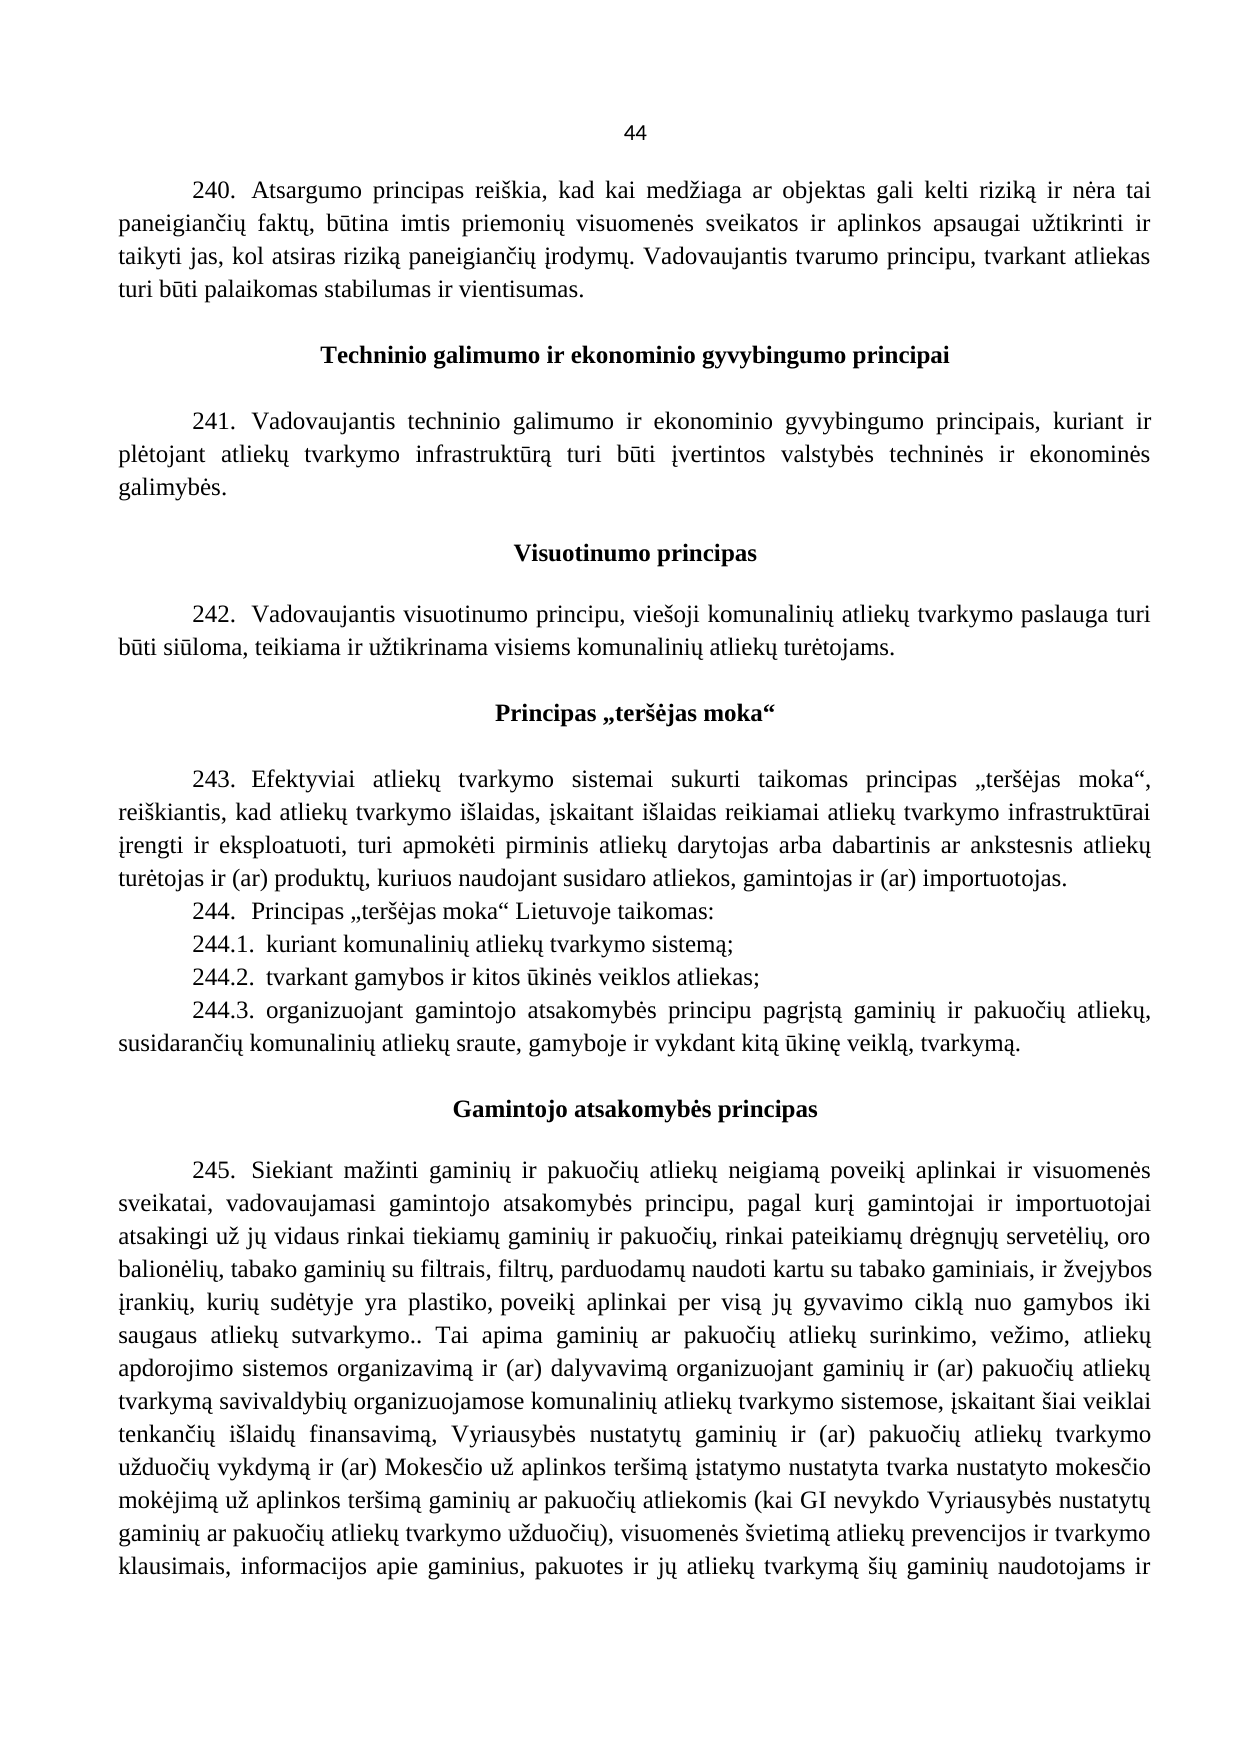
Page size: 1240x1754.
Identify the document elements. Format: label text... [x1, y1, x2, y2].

text 243. Efektyviai atliekų tvarkymo sistemai sukurti taikomas principas „teršėjas moka“, reiškiantis, kad atliekų tvarkymo išlaidas, įskaitant išlaidas reikiamai atliekų tvarkymo infrastruktūrai įrengti ir eksploatuoti, turi apmokėti pirminis atliekų darytojas arba dabartinis ar ankstesnis atliekų turėtojas ir (ar) produktų, kuriuos naudojant susidaro atliekos, gamintojas ir (ar) importuotojas. [118, 764, 1152, 892]
text 242. Vadovaujantis visuotinumo principu, viešoji komunalinių atliekų tvarkymo paslauga turi būti siūloma, teikiama ir užtikrinama visiems komunalinių atliekų turėtojams. [118, 599, 1152, 661]
text Gamintojo atsakomybės principas [118, 1094, 1152, 1123]
text 244.1. kuriant komunalinių atliekų tvarkymo sistemą; [118, 929, 1152, 958]
text 241. Vadovaujantis techninio galimumo ir ekonominio gyvybingumo principais, kuriant ir plėtojant atliekų tvarkymo infrastruktūrą turi būti įvertintos valstybės techninės ir ekonominės galimybės. [118, 406, 1152, 501]
text 244. Principas „teršėjas moka“ Lietuvoje taikomas: [118, 896, 1152, 925]
text 244.3. organizuojant gamintojo atsakomybės principu pagrįstą gaminių ir pakuočių atliekų, susidarančių komunalinių atliekų sraute, gamyboje ir vykdant kitą ūkinę veiklą, tvarkymą. [118, 995, 1152, 1057]
text 240. Atsargumo principas reiškia, kad kai medžiaga ar objektas gali kelti riziką ir nėra tai paneigiančių faktų, būtina imtis priemonių visuomenės sveikatos ir aplinkos apsaugai užtikrinti ir taikyti jas, kol atsiras riziką paneigiančių įrodymų. Vadovaujantis tvarumo principu, tvarkant atliekas turi būti palaikomas stabilumas ir vientisumas. [118, 175, 1152, 303]
text 245. Siekiant mažinti gaminių ir pakuočių atliekų neigiamą poveikį aplinkai ir visuomenės sveikatai, vadovaujamasi gamintojo atsakomybės principu, pagal kurį gamintojai ir importuotojai atsakingi už jų vidaus rinkai tiekiamų gaminių ir pakuočių, rinkai pateikiamų drėgnųjų servetėlių, oro balionėlių, tabako gaminių su filtrais, filtrų, parduodamų naudoti kartu su tabako gaminiais, ir žvejybos įrankių, kurių sudėtyje yra plastiko, poveikį aplinkai per visą jų gyvavimo ciklą nuo gamybos iki saugaus atliekų sutvarkymo.. Tai apima gaminių ar pakuočių atliekų surinkimo, vežimo, atliekų apdorojimo sistemos organizavimą ir (ar) dalyvavimą organizuojant gaminių ir (ar) pakuočių atliekų tvarkymą savivaldybių organizuojamose komunalinių atliekų tvarkymo sistemose, įskaitant šiai veiklai tenkančių išlaidų finansavimą, Vyriausybės nustatytų gaminių ir (ar) pakuočių atliekų tvarkymo užduočių vykdymą ir (ar) Mokesčio už aplinkos teršimą įstatymo nustatyta tvarka nustatyto mokesčio mokėjimą už aplinkos teršimą gaminių ar pakuočių atliekomis (kai GI nevykdo Vyriausybės nustatytų gaminių ar pakuočių atliekų tvarkymo užduočių), visuomenės švietimą atliekų prevencijos ir tvarkymo klausimais, informacijos apie gaminius, pakuotes ir jų atliekų tvarkymą šių gaminių naudotojams ir [118, 1155, 1152, 1580]
text Techninio galimumo ir ekonominio gyvybingumo principai [118, 340, 1152, 369]
text 244.2. tvarkant gamybos ir kitos ūkinės veiklos atliekas; [118, 962, 1152, 991]
text Visuotinumo principas [118, 538, 1152, 567]
text Principas „teršėjas moka“ [118, 698, 1152, 727]
